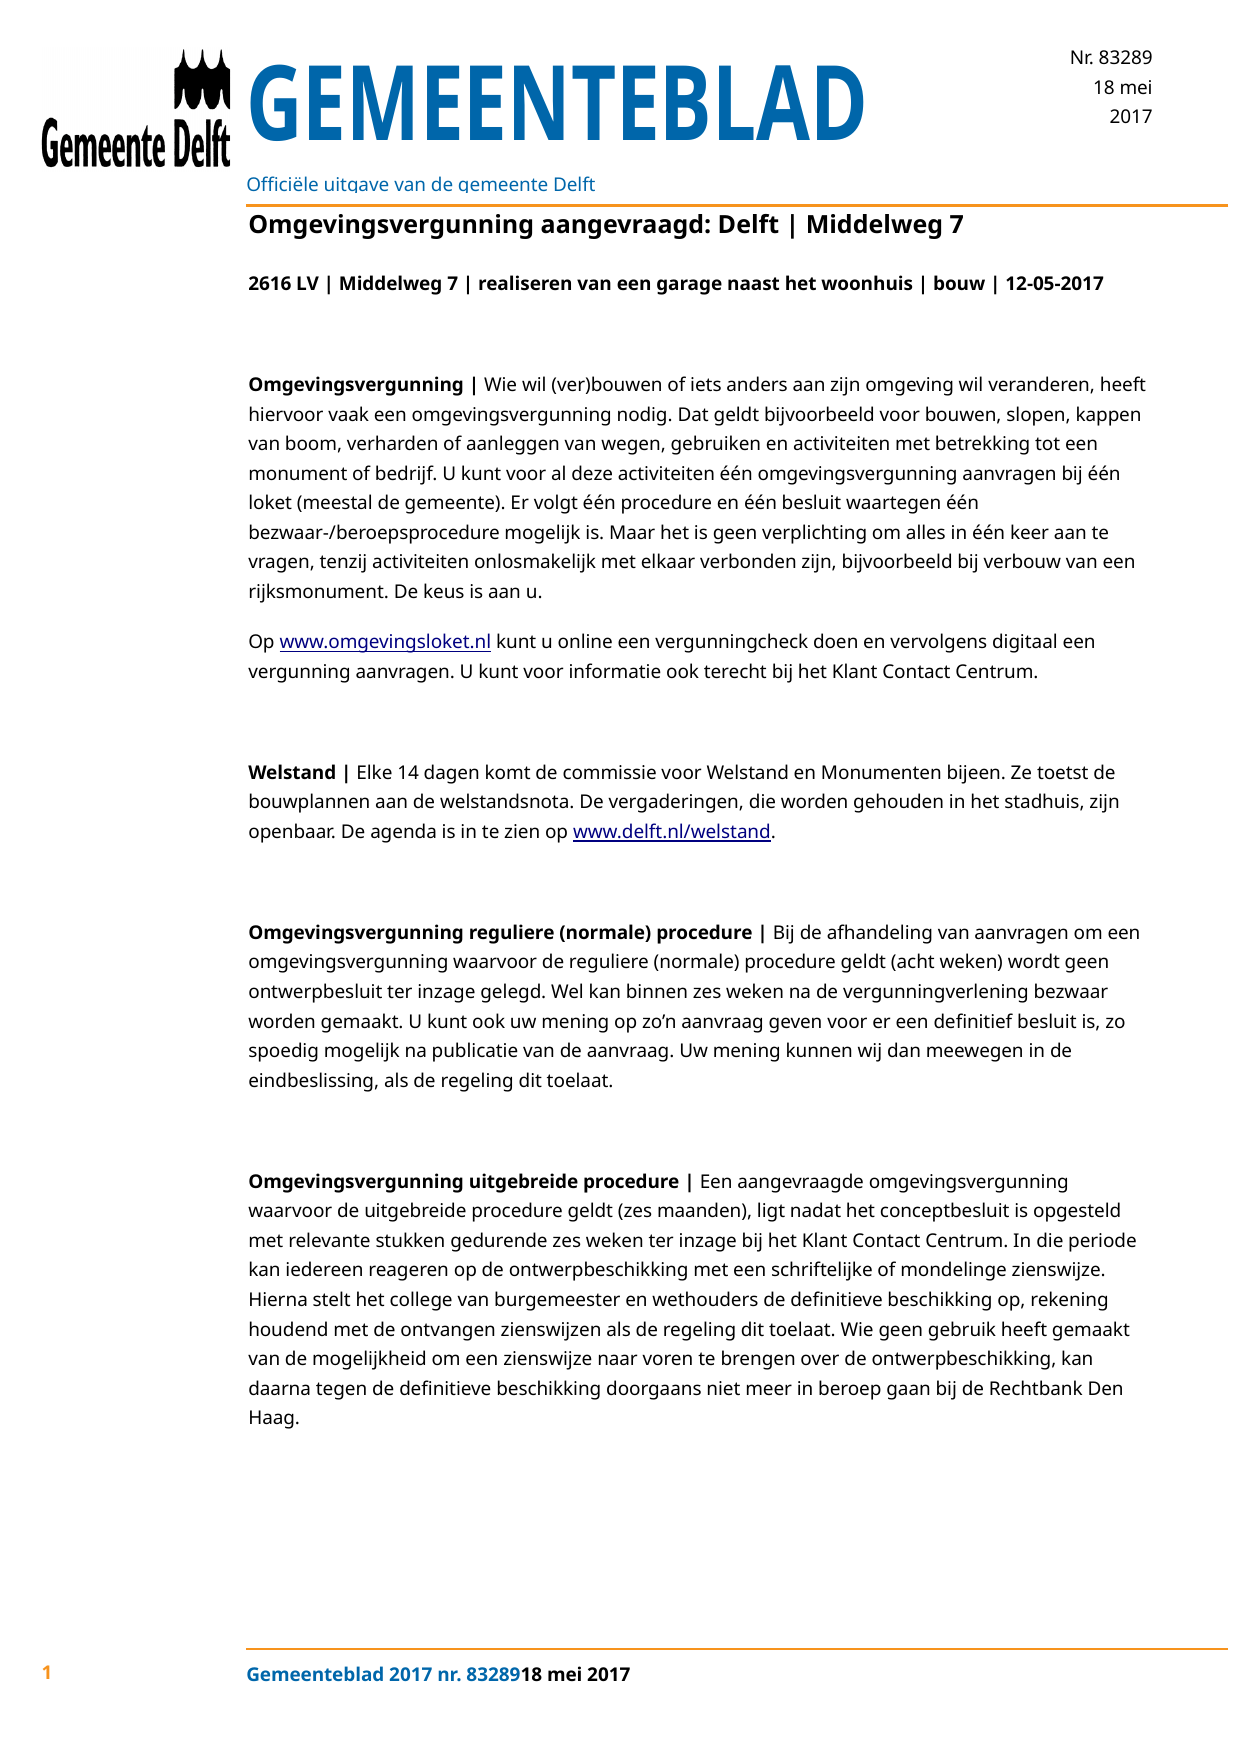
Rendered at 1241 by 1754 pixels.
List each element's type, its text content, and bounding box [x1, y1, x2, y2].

text Omgevingsvergunning uitgebreide procedure | Een aangevraagde omgevingsvergunning waarvoor de uitgebreide procedure geldt (zes maanden), ligt nadat het conceptbesluit is opgesteld met relevante stukken gedurende zes weken ter inzage bij het Klant Contact Centrum. In die periode kan iedereen reageren op de ontwerpbeschikking met een schriftelijke of mondelinge zienswijze. Hierna stelt het college van burgemeester en wethouders de definitieve beschikking op, rekening houdend met de ontvangen zienswijzen als de regeling dit toelaat. Wie geen gebruik heeft gemaakt van de mogelijkheid om een zienswijze naar voren te brengen over de ontwerpbeschikking, kan daarna tegen de definitieve beschikking doorgaans niet meer in beroep gaan bij de Rechtbank Den Haag. [248, 1168, 1152, 1430]
picture [41, 47, 231, 172]
text 2616 LV | Middelweg 7 | realiseren van een garage naast het woonhuis | bouw | 12-05-2017 [248, 270, 1152, 296]
text Omgevingsvergunning | Wie wil (ver)bouwen of iets anders aan zijn omgeving wil veranderen, heeft hiervoor vaak een omgevingsvergunning nodig. Dat geldt bijvoorbeeld voor bouwen, slopen, kappen van boom, verharden of aanleggen van wegen, gebruiken en activiteiten met betrekking tot een monument of bedrijf. U kunt voor al deze activiteiten één omgevingsvergunning aanvragen bij één loket (meestal de gemeente). Er volgt één procedure en één besluit waartegen één bezwaar-/beroepsprocedure mogelijk is. Maar het is geen verplichting om alles in één keer aan te vragen, tenzij activiteiten onlosmakelijk met elkaar verbonden zijn, bijvoorbeeld bij verbouw van een rijksmonument. De keus is aan u. [248, 371, 1152, 604]
text Op www.omgevingsloket.nl kunt u online een vergunningcheck doen en vervolgens digitaal een vergunning aanvragen. U kunt voor informatie ook terecht bij het Klant Contact Centrum. [248, 629, 1152, 684]
text Omgevingsvergunning reguliere (normale) procedure | Bij de afhandeling van aanvragen om een omgevingsvergunning waarvoor de reguliere (normale) procedure geldt (acht weken) wordt geen ontwerpbesluit ter inzage gelegd. Wel kan binnen zes weken na de vergunningverlening bezwaar worden gemaakt. U kunt ook uw mening op zo’n aanvraag geven voor er een definitief besluit is, zo spoedig mogelijk na publicatie van de aanvraag. Uw mening kunnen wij dan meewegen in de eindbeslissing, als de regeling dit toelaat. [248, 919, 1152, 1093]
text Omgevingsvergunning aangevraagd: Delft | Middelweg 7 [248, 207, 1152, 241]
text Welstand | Elke 14 dagen komt de commissie voor Welstand en Monumenten bijeen. Ze toetst de bouwplannen aan de welstandsnota. De vergaderingen, die worden gehouden in het stadhuis, zijn openbaar. De agenda is in te zien op www.delft.nl/welstand. [248, 759, 1152, 844]
